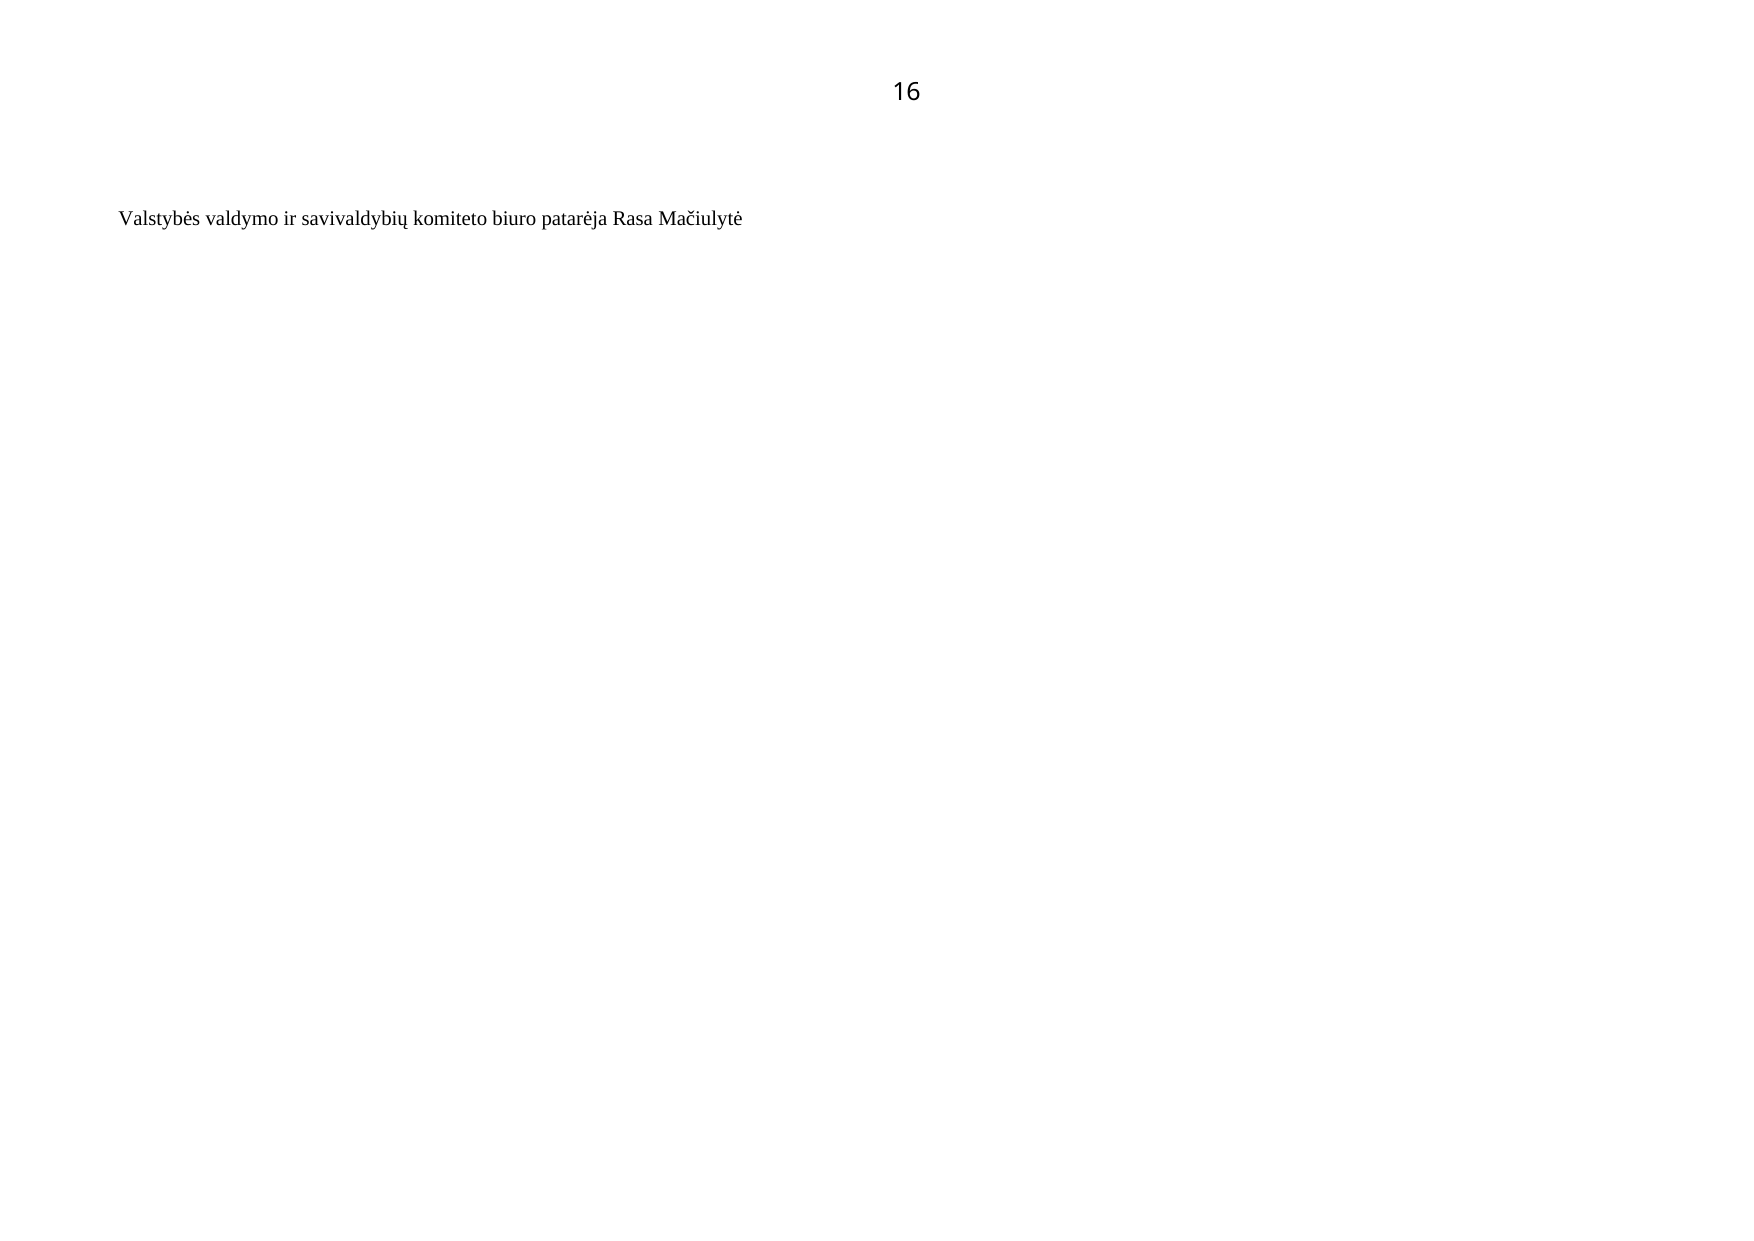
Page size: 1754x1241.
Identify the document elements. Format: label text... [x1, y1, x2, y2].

text Valstybės valdymo ir savivaldybių komiteto biuro patarėja Rasa Mačiulytė [118, 206, 1695, 230]
